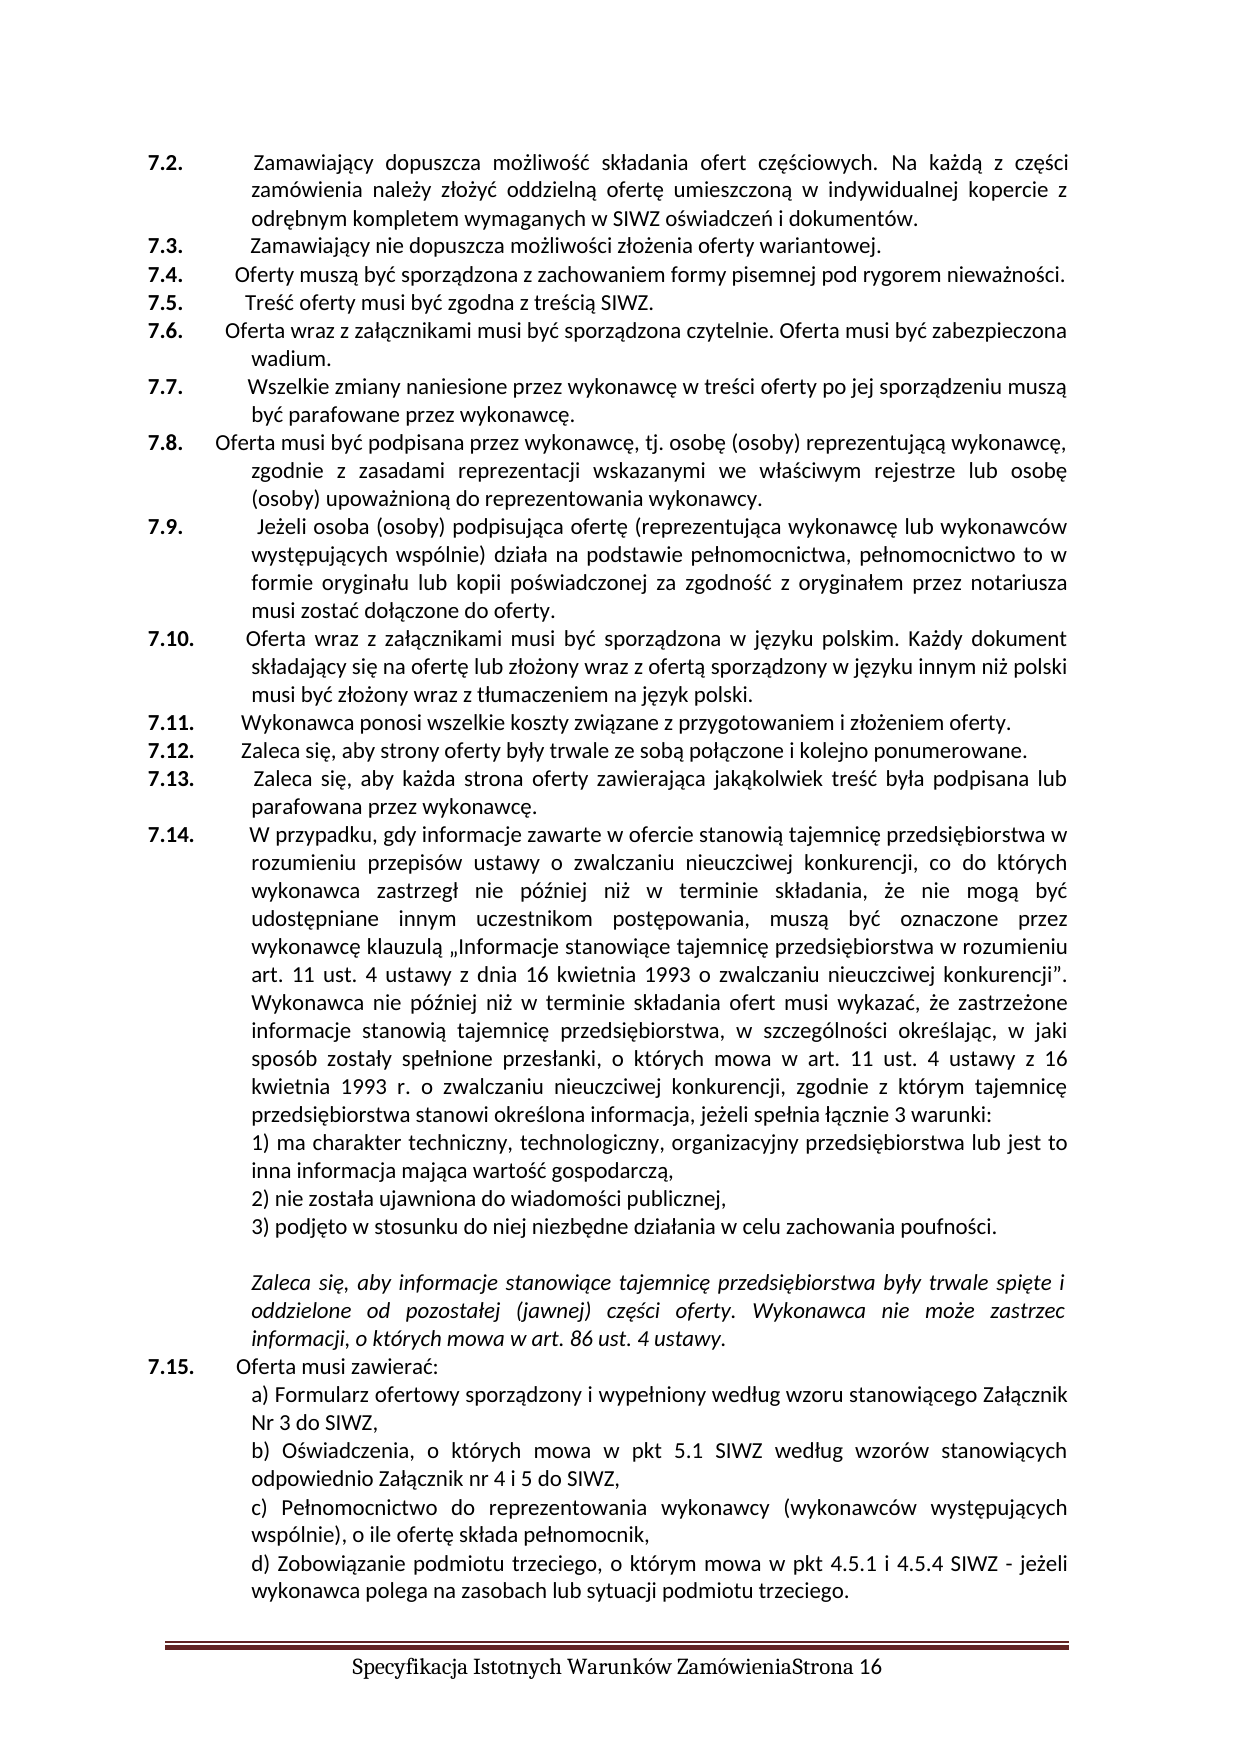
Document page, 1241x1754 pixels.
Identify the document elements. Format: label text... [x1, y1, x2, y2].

list 7.15. Oferta musi zawierać: [148, 1352, 1069, 1381]
list 7.9. Jeżeli osoba (osoby) podpisująca ofertę (reprezentująca wykonawcę lub wykonawców występujących wspólnie) działa na podstawie pełnomocnictwa, pełnomocnictwo to w formie oryginału lub kopii poświadczonej za zgodność z oryginałem przez notariusza musi zostać dołączone do oferty. [148, 512, 1069, 624]
list 1) ma charakter techniczny, technologiczny, organizacyjny przedsiębiorstwa lub jest to inna informacja mająca wartość gospodarczą, [251, 1128, 1069, 1184]
list b) Oświadczenia, o których mowa w pkt 5.1 SIWZ według wzorów stanowiących odpowiednio Załącznik nr 4 i 5 do SIWZ, [251, 1437, 1069, 1493]
list 2) nie została ujawniona do wiadomości publicznej, [251, 1184, 1069, 1212]
list 7.11. Wykonawca ponosi wszelkie koszty związane z przygotowaniem i złożeniem oferty. [148, 708, 1069, 736]
list 7.3. Zamawiający nie dopuszcza możliwości złożenia oferty wariantowej. [148, 232, 1069, 260]
list c) Pełnomocnictwo do reprezentowania wykonawcy (wykonawców występujących wspólnie), o ile ofertę składa pełnomocnik, [251, 1493, 1069, 1549]
list d) Zobowiązanie podmiotu trzeciego, o którym mowa w pkt 4.5.1 i 4.5.4 SIWZ - jeżeli wykonawca polega na zasobach lub sytuacji podmiotu trzeciego. [251, 1549, 1069, 1605]
list 7.7. Wszelkie zmiany naniesione przez wykonawcę w treści oferty po jej sporządzeniu muszą być parafowane przez wykonawcę. [148, 372, 1069, 428]
list 7.6. Oferta wraz z załącznikami musi być sporządzona czytelnie. Oferta musi być zabezpieczona wadium. [148, 316, 1069, 372]
list 7.2. Zamawiający dopuszcza możliwość składania ofert częściowych. Na każdą z części zamówienia należy złożyć oddzielną ofertę umieszczoną w indywidualnej kopercie z odrębnym kompletem wymaganych w SIWZ oświadczeń i dokumentów. [148, 148, 1069, 232]
list Zaleca się, aby informacje stanowiące tajemnicę przedsiębiorstwa były trwale spięte i oddzielone od pozostałej (jawnej) części oferty. Wykonawca nie może zastrzec informacji, o których mowa w art. 86 ust. 4 ustawy. [251, 1268, 1069, 1352]
list 7.12. Zaleca się, aby strony oferty były trwale ze sobą połączone i kolejno ponumerowane. [148, 736, 1069, 764]
list 7.13. Zaleca się, aby każda strona oferty zawierająca jakąkolwiek treść była podpisana lub parafowana przez wykonawcę. [148, 764, 1069, 820]
list 7.5. Treść oferty musi być zgodna z treścią SIWZ. [148, 288, 1069, 316]
list a) Formularz ofertowy sporządzony i wypełniony według wzoru stanowiącego Załącznik Nr 3 do SIWZ, [251, 1381, 1069, 1437]
list 7.10. Oferta wraz z załącznikami musi być sporządzona w języku polskim. Każdy dokument składający się na ofertę lub złożony wraz z ofertą sporządzony w języku innym niż polski musi być złożony wraz z tłumaczeniem na język polski. [148, 624, 1069, 708]
list 7.4. Oferty muszą być sporządzona z zachowaniem formy pisemnej pod rygorem nieważności. [148, 260, 1069, 288]
list 7.8. Oferta musi być podpisana przez wykonawcę, tj. osobę (osoby) reprezentującą wykonawcę, zgodnie z zasadami reprezentacji wskazanymi we właściwym rejestrze lub osobę (osoby) upoważnioną do reprezentowania wykonawcy. [148, 428, 1069, 512]
list 7.14. W przypadku, gdy informacje zawarte w ofercie stanowią tajemnicę przedsiębiorstwa w rozumieniu przepisów ustawy o zwalczaniu nieuczciwej konkurencji, co do których wykonawca zastrzegł nie później niż w terminie składania, że nie mogą być udostępniane innym uczestnikom postępowania, muszą być oznaczone przez wykonawcę klauzulą „Informacje stanowiące tajemnicę przedsiębiorstwa w rozumieniu art. 11 ust. 4 ustawy z dnia 16 kwietnia 1993 o zwalczaniu nieuczciwej konkurencji”. Wykonawca nie później niż w terminie składania ofert musi wykazać, że zastrzeżone informacje stanowią tajemnicę przedsiębiorstwa, w szczególności określając, w jaki sposób zostały spełnione przesłanki, o których mowa w art. 11 ust. 4 ustawy z 16 kwietnia 1993 r. o zwalczaniu nieuczciwej konkurencji, zgodnie z którym tajemnicę przedsiębiorstwa stanowi określona informacja, jeżeli spełnia łącznie 3 warunki: [148, 820, 1069, 1128]
list 3) podjęto w stosunku do niej niezbędne działania w celu zachowania poufności. [251, 1212, 1069, 1240]
